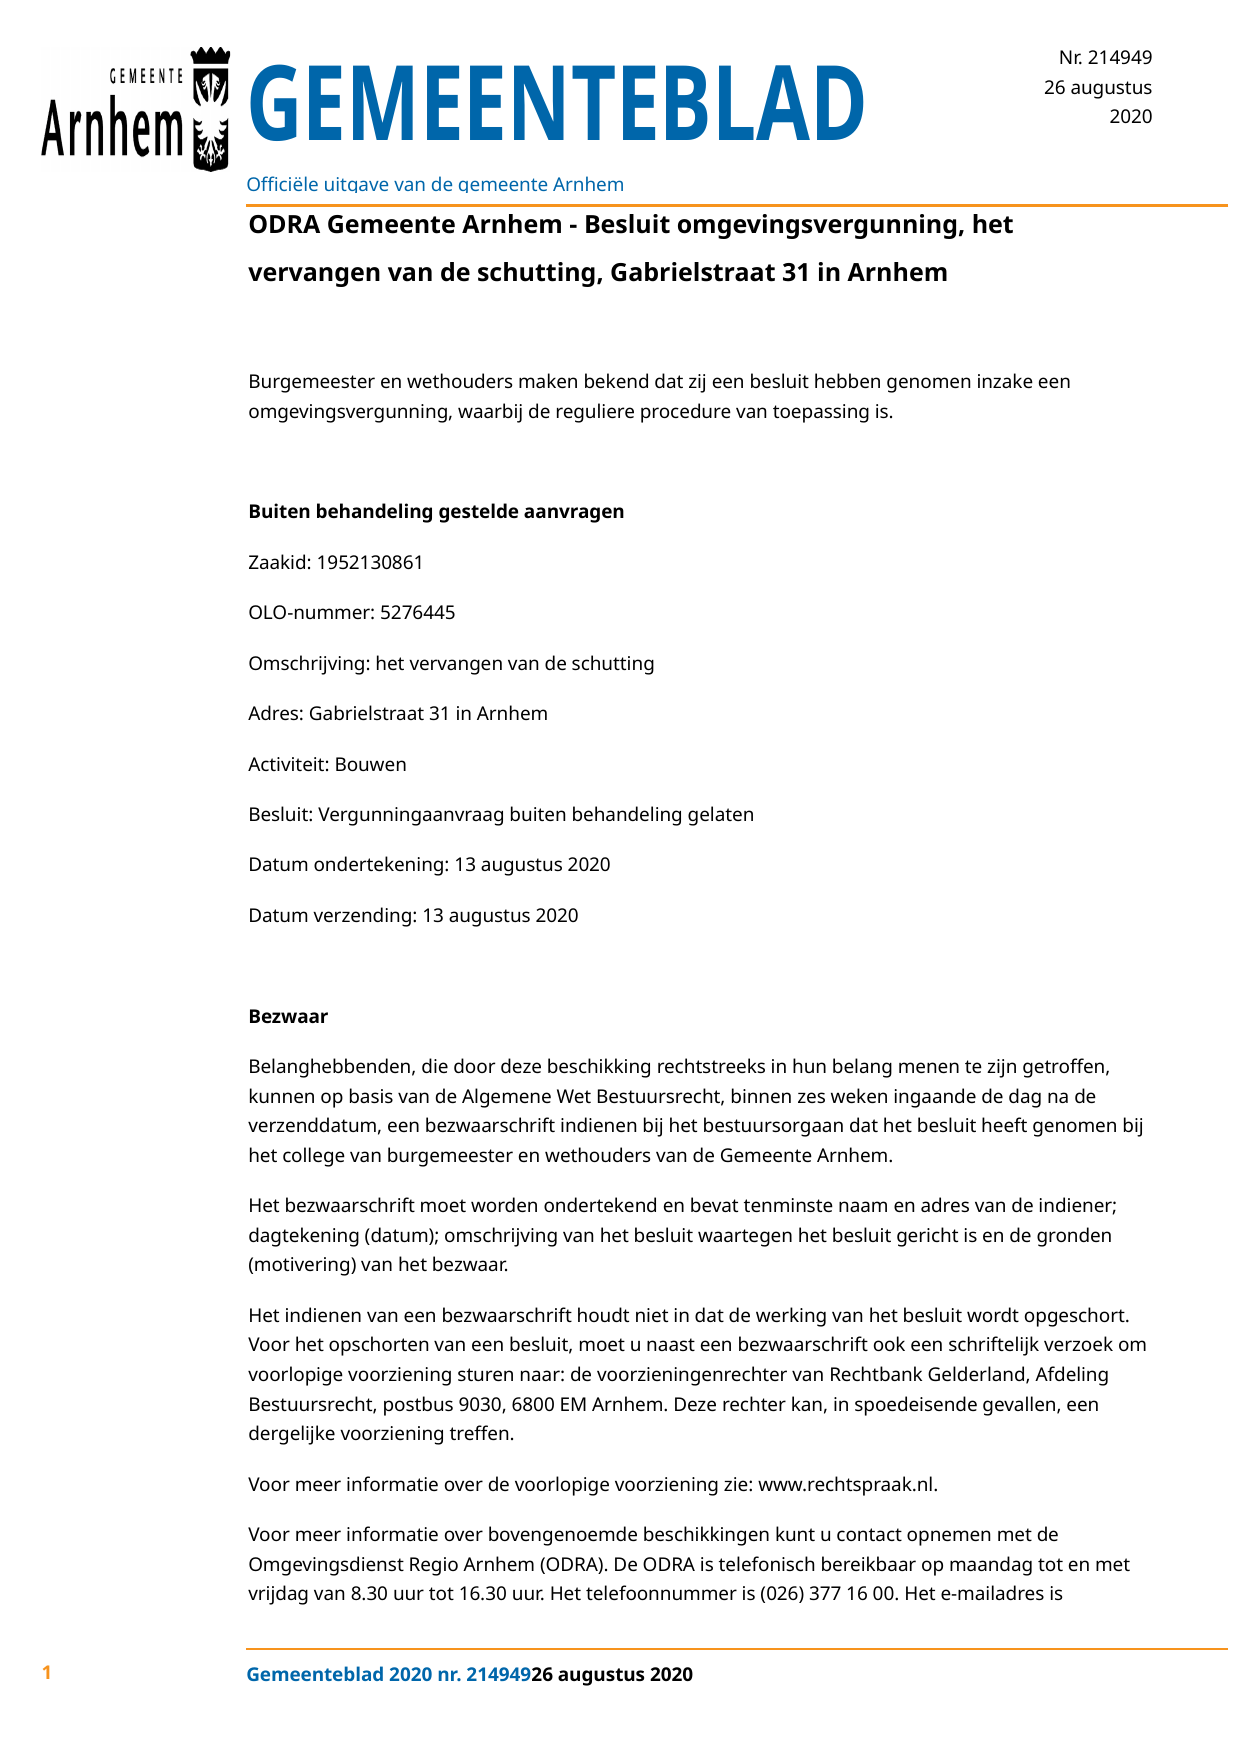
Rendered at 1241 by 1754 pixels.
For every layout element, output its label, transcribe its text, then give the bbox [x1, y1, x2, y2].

text Datum verzending: 13 augustus 2020 [248, 902, 1152, 928]
text Voor meer informatie over de voorlopige voorziening zie: www.rechtspraak.nl. [248, 1471, 1152, 1497]
text Het indienen van een bezwaarschrift houdt niet in dat de werking van het besluit wordt opgeschort. Voor het opschorten van een besluit, moet u naast een bezwaarschrift ook een schriftelijk verzoek om voorlopige voorziening sturen naar: de voorzieningenrechter van Rechtbank Gelderland, Afdeling Bestuursrecht, postbus 9030, 6800 EM Arnhem. Deze rechter kan, in spoedeisende gevallen, een dergelijke voorziening treffen. [248, 1302, 1152, 1446]
picture [41, 47, 231, 172]
text Datum ondertekening: 13 augustus 2020 [248, 852, 1152, 877]
text OLO-nummer: 5276445 [248, 599, 1152, 625]
text Bezwaar [248, 1003, 1152, 1029]
text Omschrijving: het vervangen van de schutting [248, 650, 1152, 676]
text Activiteit: Bouwen [248, 751, 1152, 777]
text Besluit: Vergunningaanvraag buiten behandeling gelaten [248, 801, 1152, 827]
text Buiten behandeling gestelde aanvragen [248, 499, 1152, 524]
text Zaakid: 1952130861 [248, 549, 1152, 575]
text Burgemeester en wethouders maken bekend dat zij een besluit hebben genomen inzake een omgevingsvergunning, waarbij de reguliere procedure van toepassing is. [248, 368, 1152, 424]
text Belanghebbenden, die door deze beschikking rechtstreeks in hun belang menen te zijn getroffen, kunnen op basis van de Algemene Wet Bestuursrecht, binnen zes weken ingaande de dag na de verzenddatum, een bezwaarschrift indienen bij het bestuursorgaan dat het besluit heeft genomen bij het college van burgemeester en wethouders van de Gemeente Arnhem. [248, 1053, 1152, 1168]
text Adres: Gabrielstraat 31 in Arnhem [248, 700, 1152, 726]
text Voor meer informatie over bovengenoemde beschikkingen kunt u contact opnemen met de Omgevingsdienst Regio Arnhem (ODRA). De ODRA is telefonisch bereikbaar op maandag tot en met vrijdag van 8.30 uur tot 16.30 uur. Het telefoonnummer is (026) 377 16 00. Het e-mailadres is [248, 1521, 1152, 1606]
text ODRA Gemeente Arnhem - Besluit omgevingsvergunning, het vervangen van de schutting, Gabrielstraat 31 in Arnhem [248, 207, 1152, 288]
text Het bezwaarschrift moet worden ondertekend en bevat tenminste naam en adres van de indiener; dagtekening (datum); omschrijving van het besluit waartegen het besluit gericht is en de gronden (motivering) van het bezwaar. [248, 1192, 1152, 1277]
